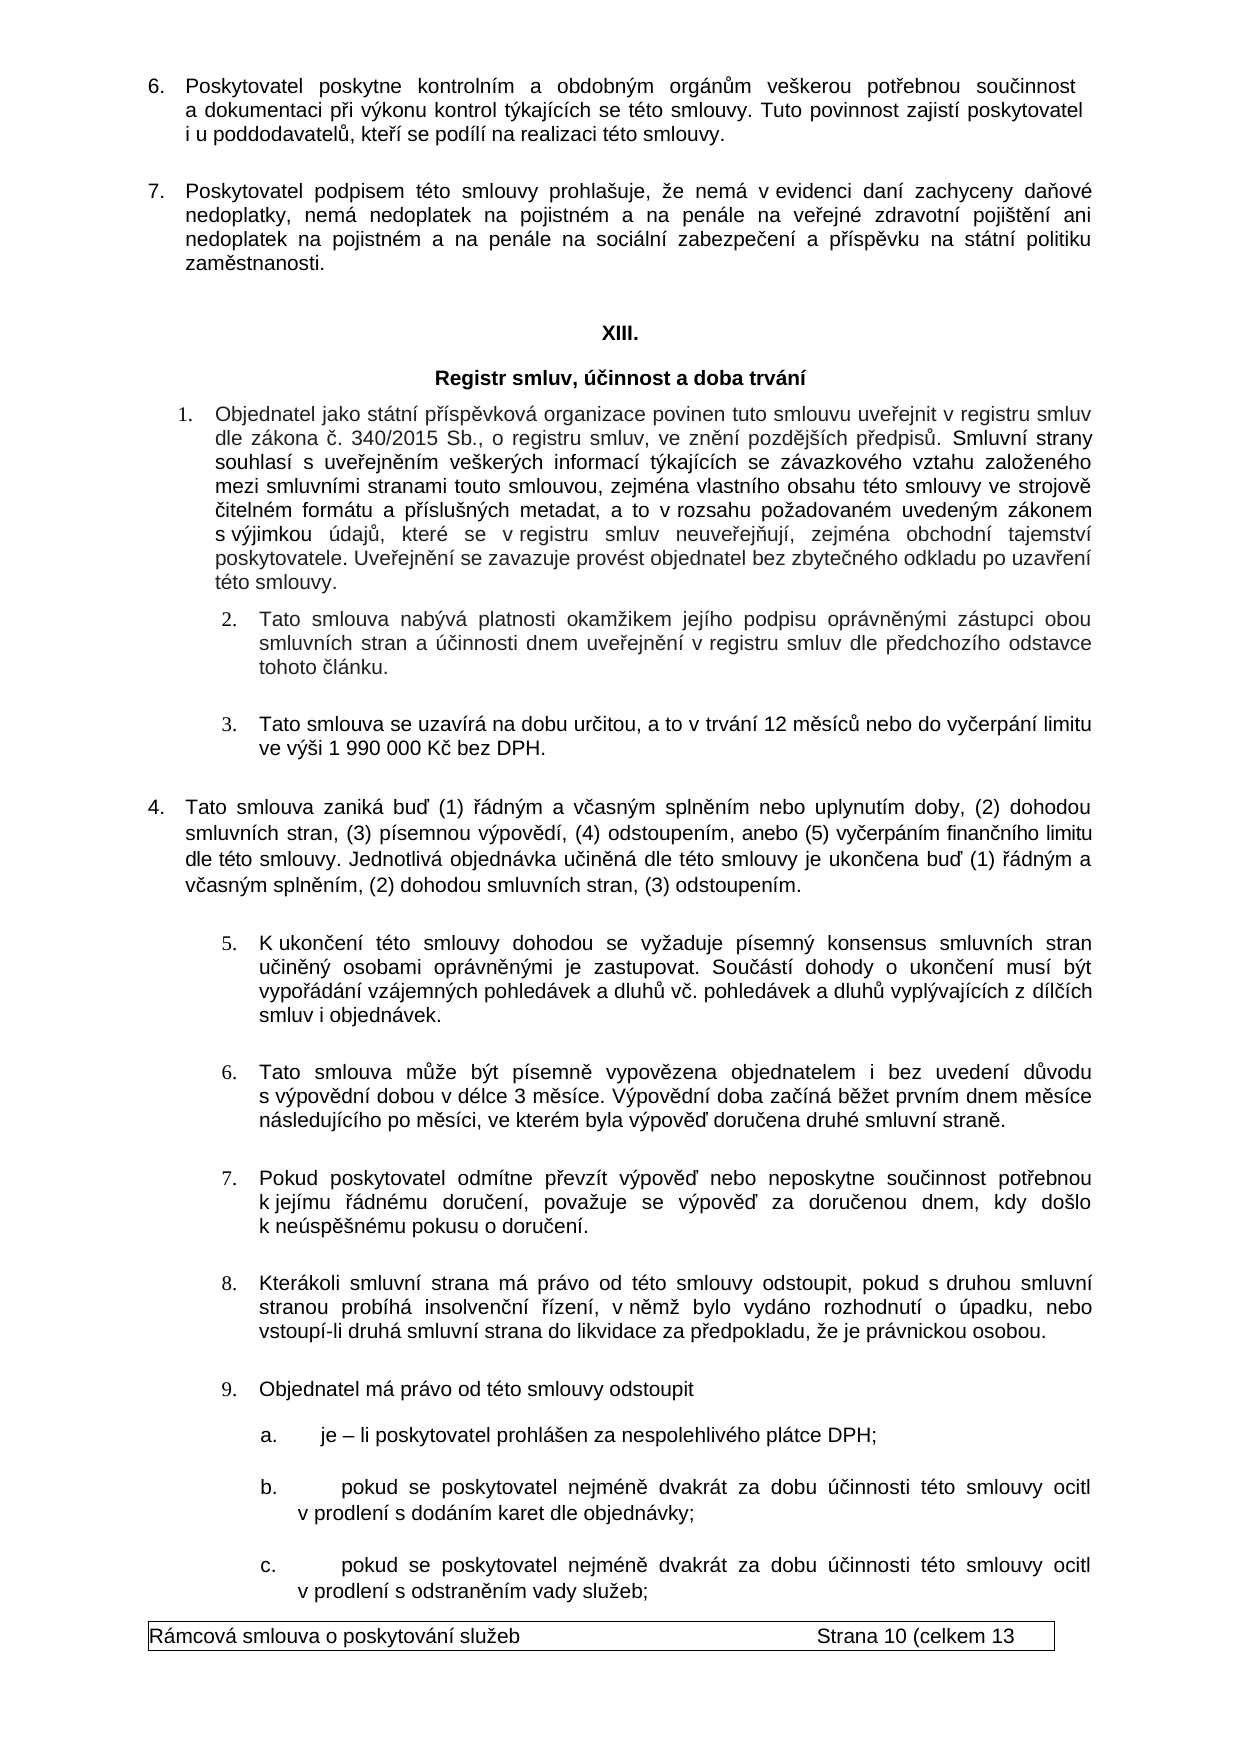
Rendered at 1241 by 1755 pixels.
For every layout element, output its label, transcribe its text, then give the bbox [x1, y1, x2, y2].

list pokud se poskytovatel nejméně dvakrát za dobu účinnosti této smlouvy ocitl v prodlení s odstraněním vady služeb; [260, 1552, 1093, 1604]
list Tato smlouva může být písemně vypovězena objednatelem i bez uvedení důvodu s výpovědní dobou v délce 3 měsíce. Výpovědní doba začíná běžet prvním dnem měsíce následujícího po měsíci, ve kterém byla výpověď doručena druhé smluvní straně. [221, 1060, 1093, 1132]
list Objednatel jako státní příspěvková organizace povinen tuto smlouvu uveřejnit v registru smluv dle zákona č. 340/2015 Sb., o registru smluv, ve znění pozdějších předpisů. Smluvní strany souhlasí s uveřejněním veškerých informací týkajících se závazkového vztahu založeného mezi smluvními stranami touto smlouvou, zejména vlastního obsahu této smlouvy ve strojově čitelném formátu a příslušných metadat, a to v rozsahu požadovaném uvedeným zákonem s výjimkou údajů, které se v registru smluv neuveřejňují, zejména obchodní tajemství poskytovatele. Uveřejnění se zavazuje provést objednatel bez zbytečného odkladu po uzavření této smlouvy. [177, 402, 1093, 594]
list Pokud poskytovatel odmítne převzít výpověď nebo neposkytne součinnost potřebnou k jejímu řádnému doručení, považuje se výpověď za doručenou dnem, kdy došlo k neúspěšnému pokusu o doručení. [221, 1166, 1093, 1238]
list Objednatel má právo od této smlouvy odstoupit [221, 1376, 1093, 1401]
list Poskytovatel podpisem této smlouvy prohlašuje, že nemá v evidenci daní zachyceny daňové nedoplatky, nemá nedoplatek na pojistném a na penále na veřejné zdravotní pojištění ani nedoplatek na pojistném a na penále na sociální zabezpečení a příspěvku na státní politiku zaměstnanosti. [148, 179, 1093, 275]
list Tato smlouva zaniká buď (1) řádným a včasným splněním nebo uplynutím doby, (2) dohodou smluvních stran, (3) písemnou výpovědí, (4) odstoupením, anebo (5) vyčerpáním finančního limitu dle této smlouvy. Jednotlivá objednávka učiněná dle této smlouvy je ukončena buď (1) řádným a včasným splněním, (2) dohodou smluvních stran, (3) odstoupením. [148, 793, 1093, 897]
list Kterákoli smluvní strana má právo od této smlouvy odstoupit, pokud s druhou smluvní stranou probíhá insolvenční řízení, v němž bylo vydáno rozhodnutí o úpadku, nebo vstoupí-li druhá smluvní strana do likvidace za předpokladu, že je právnickou osobou. [221, 1271, 1093, 1343]
text Registr smluv, účinnost a doba trvání [148, 366, 1093, 389]
list K ukončení této smlouvy dohodou se vyžaduje písemný konsensus smluvních stran učiněný osobami oprávněnými je zastupovat. Součástí dohody o ukončení musí být vypořádání vzájemných pohledávek a dluhů vč. pohledávek a dluhů vyplývajících z dílčích smluv i objednávek. [221, 931, 1093, 1027]
list je – li poskytovatel prohlášen za nespolehlivého plátce DPH; [260, 1421, 1093, 1447]
list Poskytovatel poskytne kontrolním a obdobným orgánům veškerou potřebnou součinnost a dokumentaci při výkonu kontrol týkajících se této smlouvy. Tuto povinnost zajistí poskytovatel i u poddodavatelů, kteří se podílí na realizaci této smlouvy. [148, 74, 1093, 146]
list Tato smlouva se uzavírá na dobu určitou, a to v trvání 12 měsíců nebo do vyčerpání limitu ve výši 1 990 000 Kč bez DPH. [221, 712, 1093, 760]
list pokud se poskytovatel nejméně dvakrát za dobu účinnosti této smlouvy ocitl v prodlení s dodáním karet dle objednávky; [260, 1473, 1093, 1526]
text XIII. [148, 321, 1093, 345]
list Tato smlouva nabývá platnosti okamžikem jejího podpisu oprávněnými zástupci obou smluvních stran a účinnosti dnem uveřejnění v registru smluv dle předchozího odstavce tohoto článku. [221, 606, 1093, 678]
